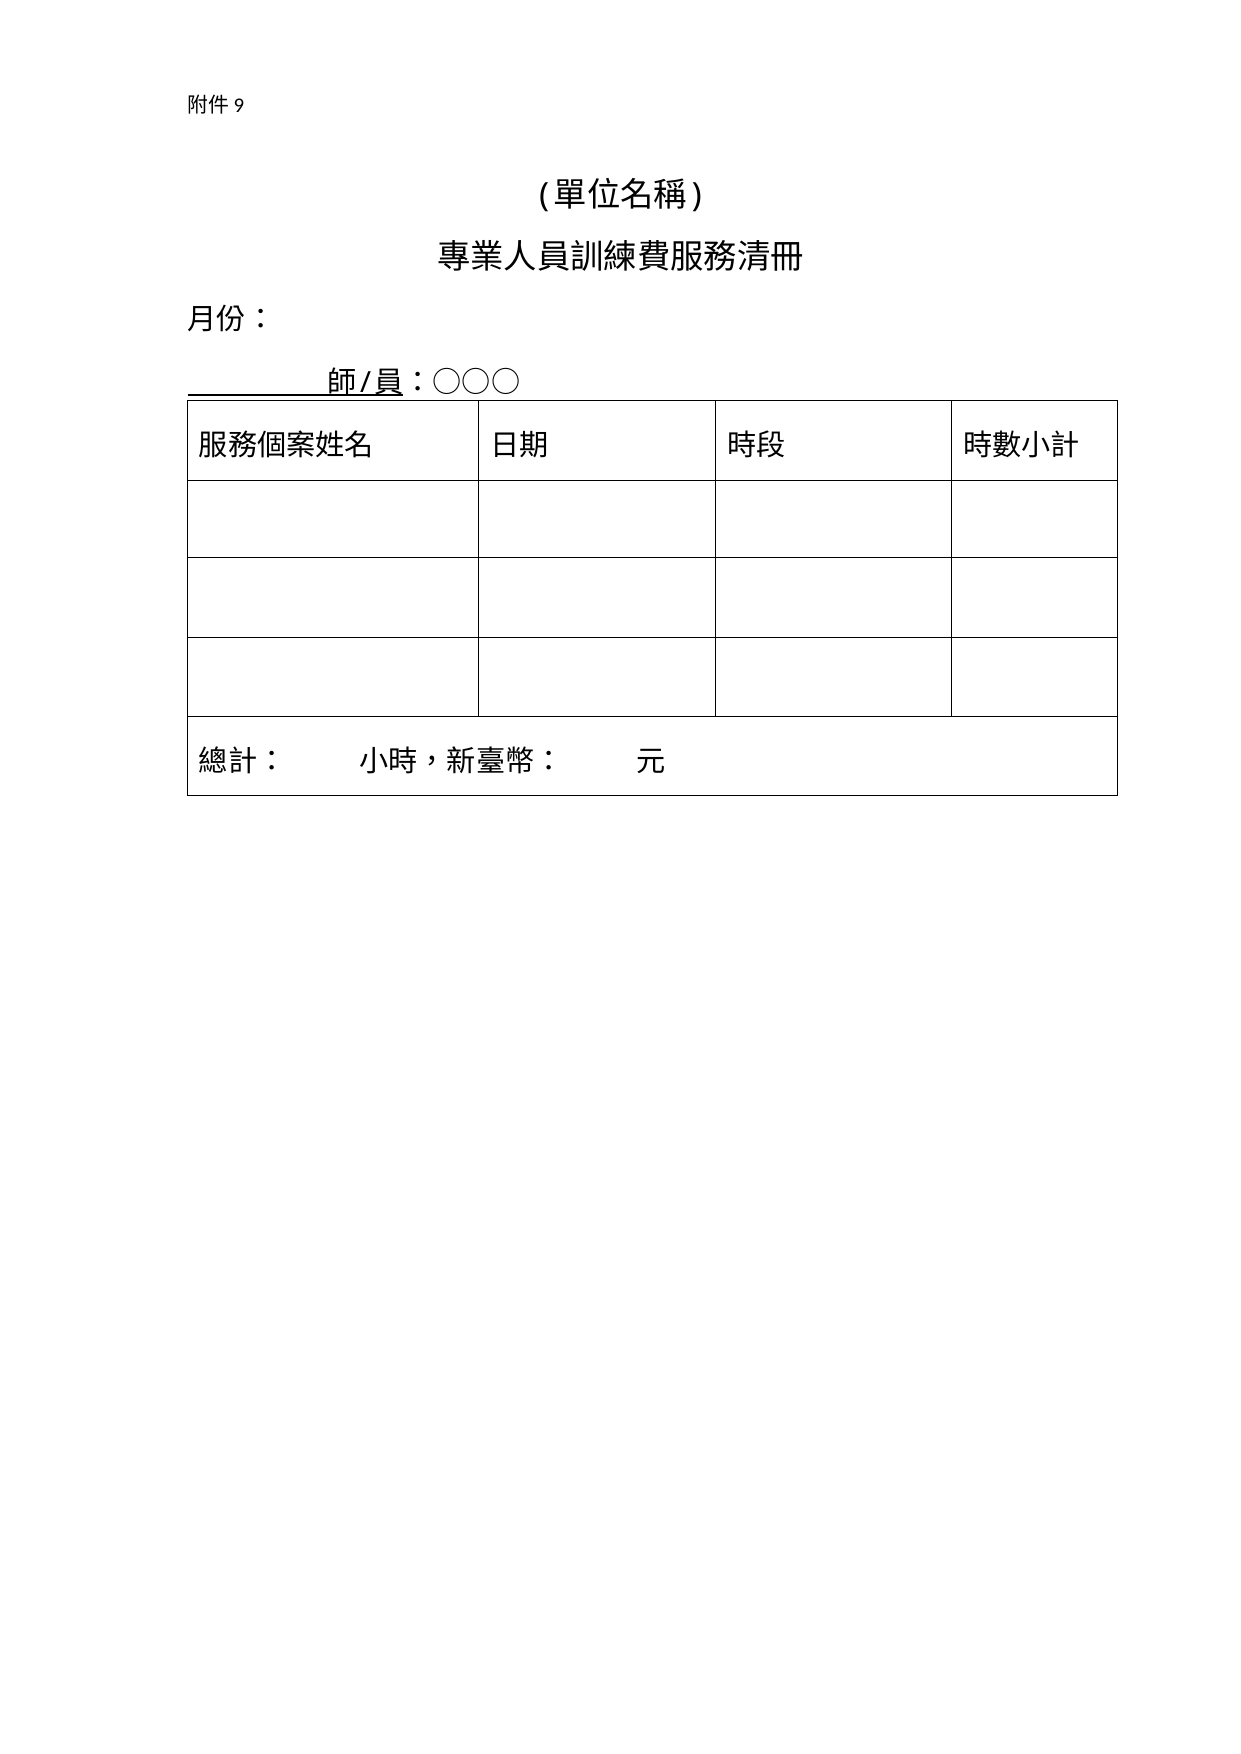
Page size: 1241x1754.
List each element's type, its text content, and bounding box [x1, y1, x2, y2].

table_header 日期 [479, 401, 715, 479]
table_cell [716, 481, 951, 557]
table_cell [479, 638, 715, 716]
table_cell 總計： 小時，新臺幣： 元 [188, 717, 1117, 795]
table_cell [188, 558, 478, 637]
table_cell [479, 481, 715, 557]
text 專業人員訓練費服務清冊 [187, 213, 1053, 275]
table_cell [716, 638, 951, 716]
text 月份： [187, 275, 1053, 338]
table_cell [188, 638, 478, 716]
table_cell [716, 558, 951, 637]
text (單位名稱) [187, 150, 1053, 213]
table_cell [952, 558, 1117, 637]
table_header 時段 [716, 401, 951, 479]
table_cell [188, 481, 478, 557]
table_header 服務個案姓名 [188, 401, 478, 479]
table_header 時數小計 [952, 401, 1117, 479]
table_cell [952, 481, 1117, 557]
text 師/員：○○○ [187, 338, 1053, 400]
table_cell [952, 638, 1117, 716]
table_cell [479, 558, 715, 637]
